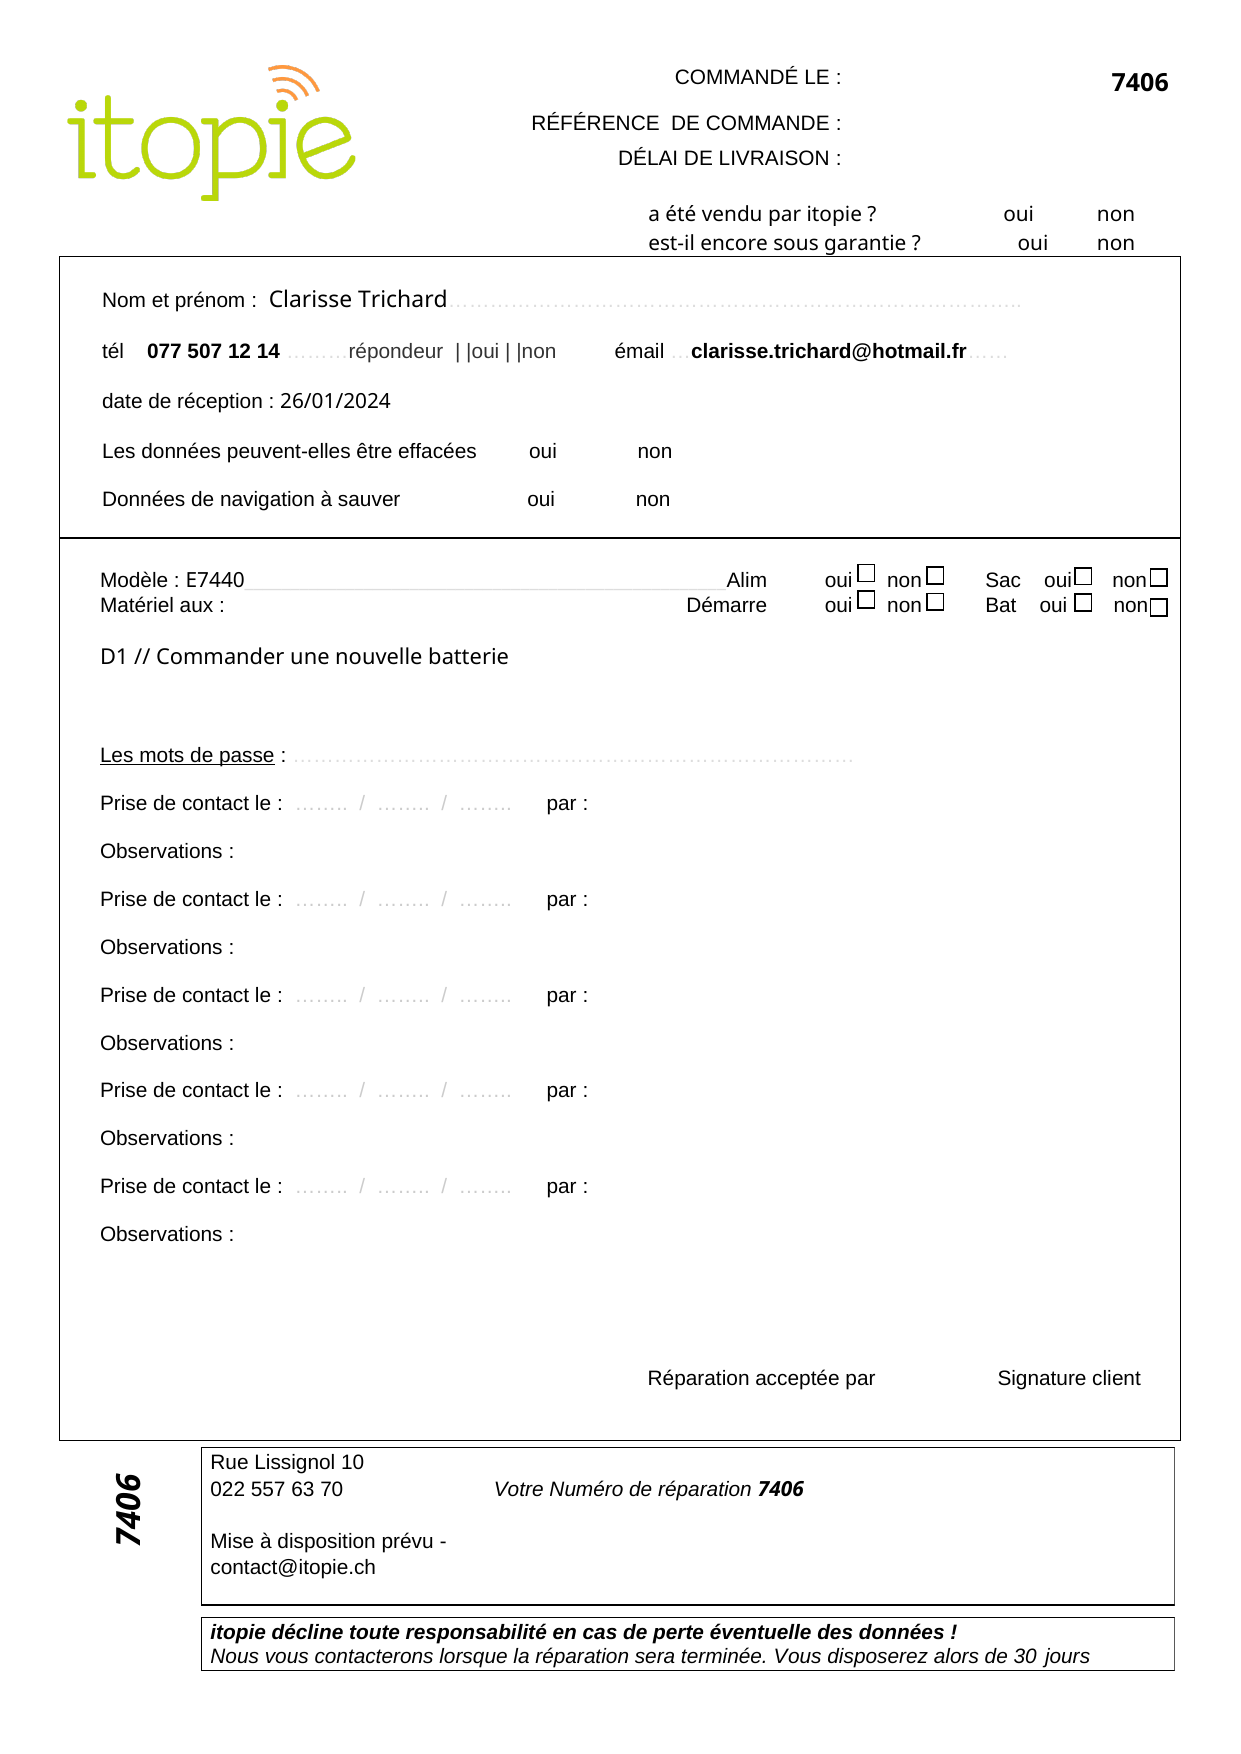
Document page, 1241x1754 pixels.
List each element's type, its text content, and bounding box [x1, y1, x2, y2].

text Prise de contact le : …….. / …….. / …….. par : [60, 883, 1180, 911]
text Prise de contact le : …….. / …….. / …….. par : [60, 788, 1180, 815]
table_header Rue Lissignol 10 022 557 63 70 Votre Numéro de réparation 7406 Mise à disposition prévu - contact@itopie.ch [195, 1441, 1180, 1611]
text Modèle : E7440 Alim oui non Sac oui non [948, 562, 1180, 590]
text Prise de contact le : …….. / …….. / …….. par : [60, 1075, 1180, 1102]
text Prise de contact le : …….. / …….. / …….. par : [60, 979, 1180, 1006]
text Réparation acceptée par Signature client [60, 1363, 1180, 1390]
text Observations : [60, 836, 1180, 863]
table_header 7406 [847, 59, 1180, 104]
table_cell [847, 105, 1180, 140]
text Observations : [60, 931, 1180, 958]
table_cell itopie décline toute responsabilité en cas de perte éventuelle des données ! Nous vous contacterons lorsque la réparation sera terminée. Vous disposerez alors de 30 jours [195, 1611, 1180, 1677]
text Les mots de passe : ……………………………………………………………………… [60, 740, 1180, 767]
text Observations : [60, 1219, 1180, 1246]
text Données de navigation à sauver oui non [60, 484, 1180, 511]
text Nom et prénom : Clarisse Trichard……………………………………………………………………….. [60, 280, 1180, 314]
text Matériel aux : Démarre oui non Bat oui non [60, 590, 1180, 617]
table_header 7406 [59, 1441, 195, 1677]
text date de réception : 26/01/2024 [60, 383, 1180, 415]
text a été vendu par itopie ? oui non [59, 199, 1181, 228]
text Les données peuvent-elles être effacées oui non [60, 436, 1180, 463]
picture [67, 65, 356, 201]
text Modèle : E7440 Alim oui non Sac oui non [60, 562, 856, 590]
text Prise de contact le : …….. / …….. / …….. par : [60, 1171, 1180, 1198]
text Modèle : E7440 Alim oui non Sac oui non [879, 562, 925, 590]
text D1 // Commander une nouvelle batterie [60, 638, 1180, 671]
text Observations : [60, 1123, 1180, 1150]
table_cell [847, 140, 1180, 175]
table_cell RÉFÉRENCE DE COMMANDE : [490, 105, 847, 140]
text est-il encore sous garantie ? oui non [59, 228, 1181, 256]
text tél 077 507 12 14 ………répondeur | |oui | |non émail …clarisse.trichard@hotmail.fr…… [60, 335, 1180, 362]
text Observations : [60, 1027, 1180, 1054]
table_cell DÉLAI DE LIVRAISON : [490, 140, 847, 175]
table_header COMMANDÉ LE : [490, 59, 847, 104]
